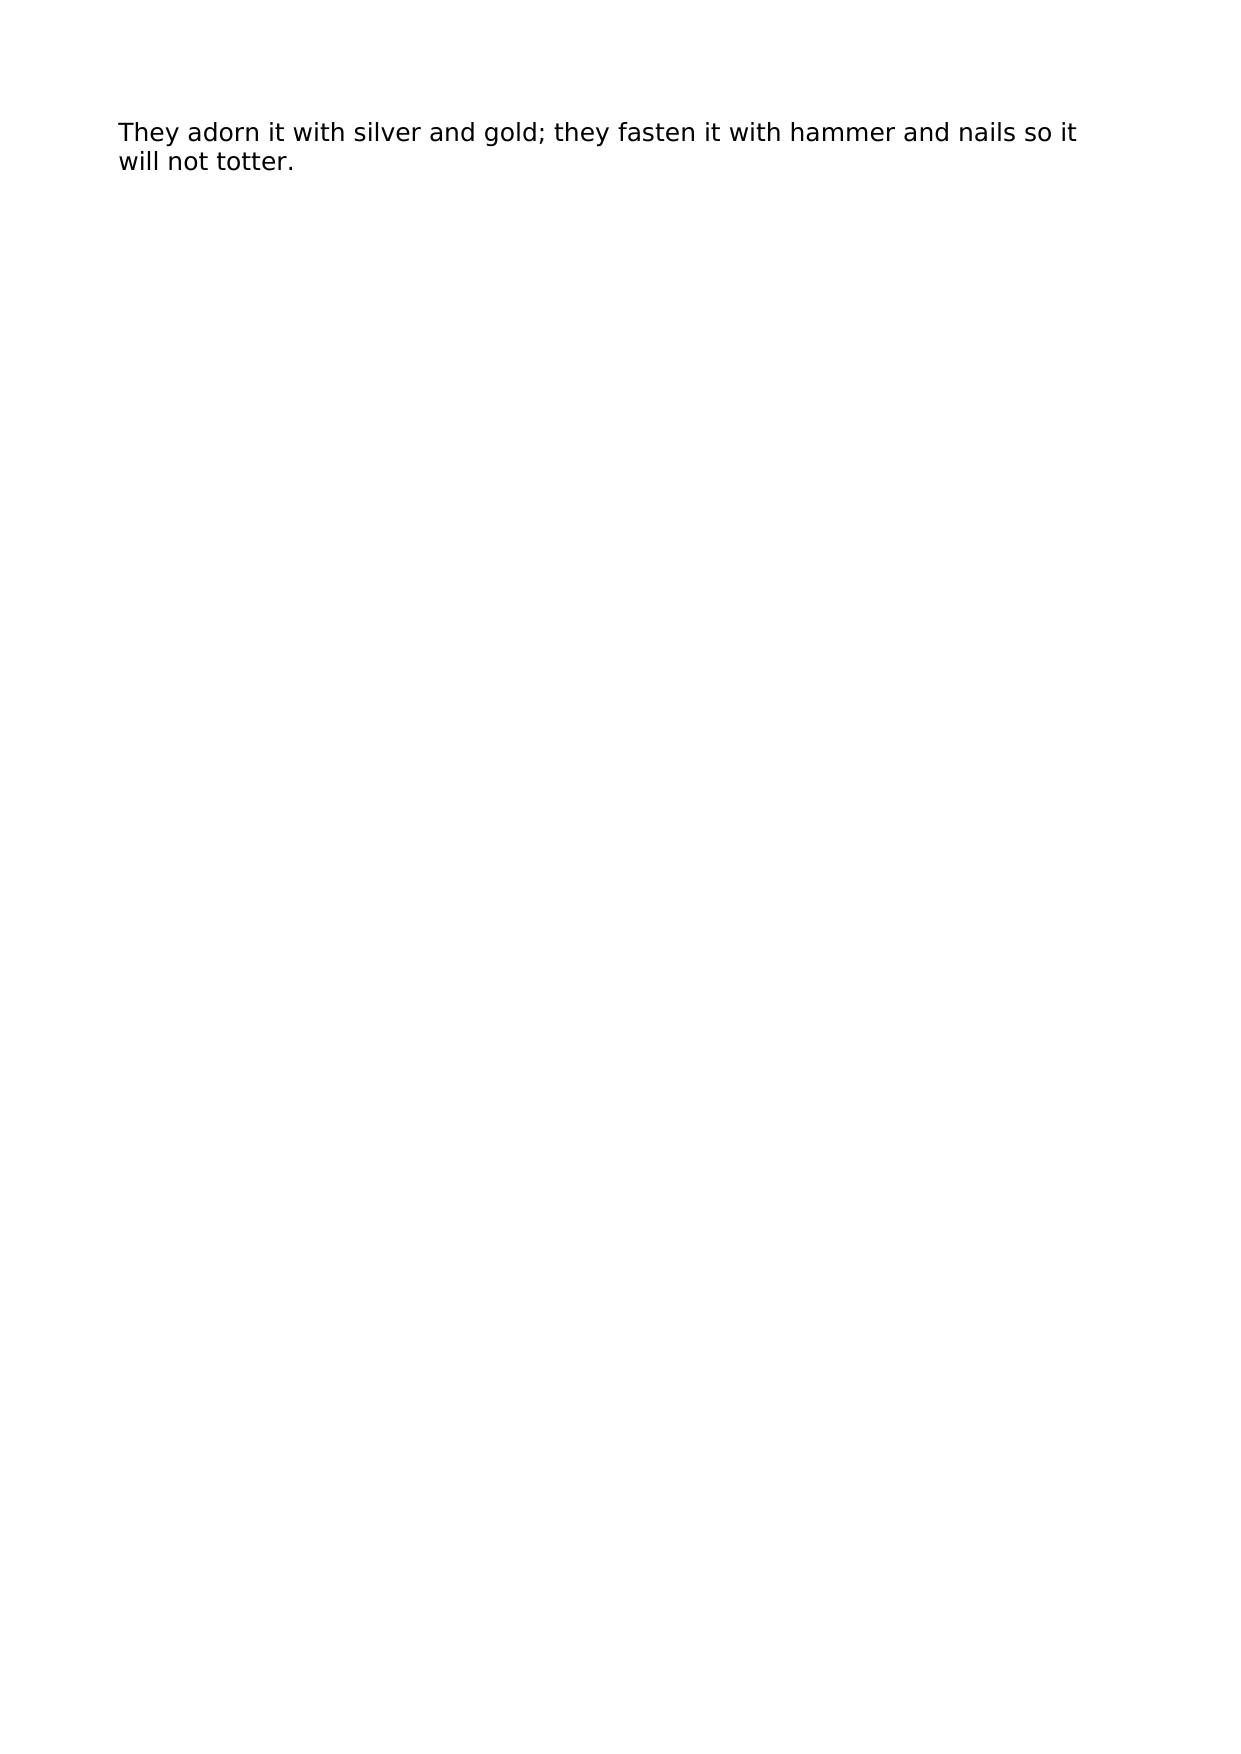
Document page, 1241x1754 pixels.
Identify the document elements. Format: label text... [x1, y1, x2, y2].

text They adorn it with silver and gold; they fasten it with hammer and nails so it will not totter. [118, 118, 1122, 176]
